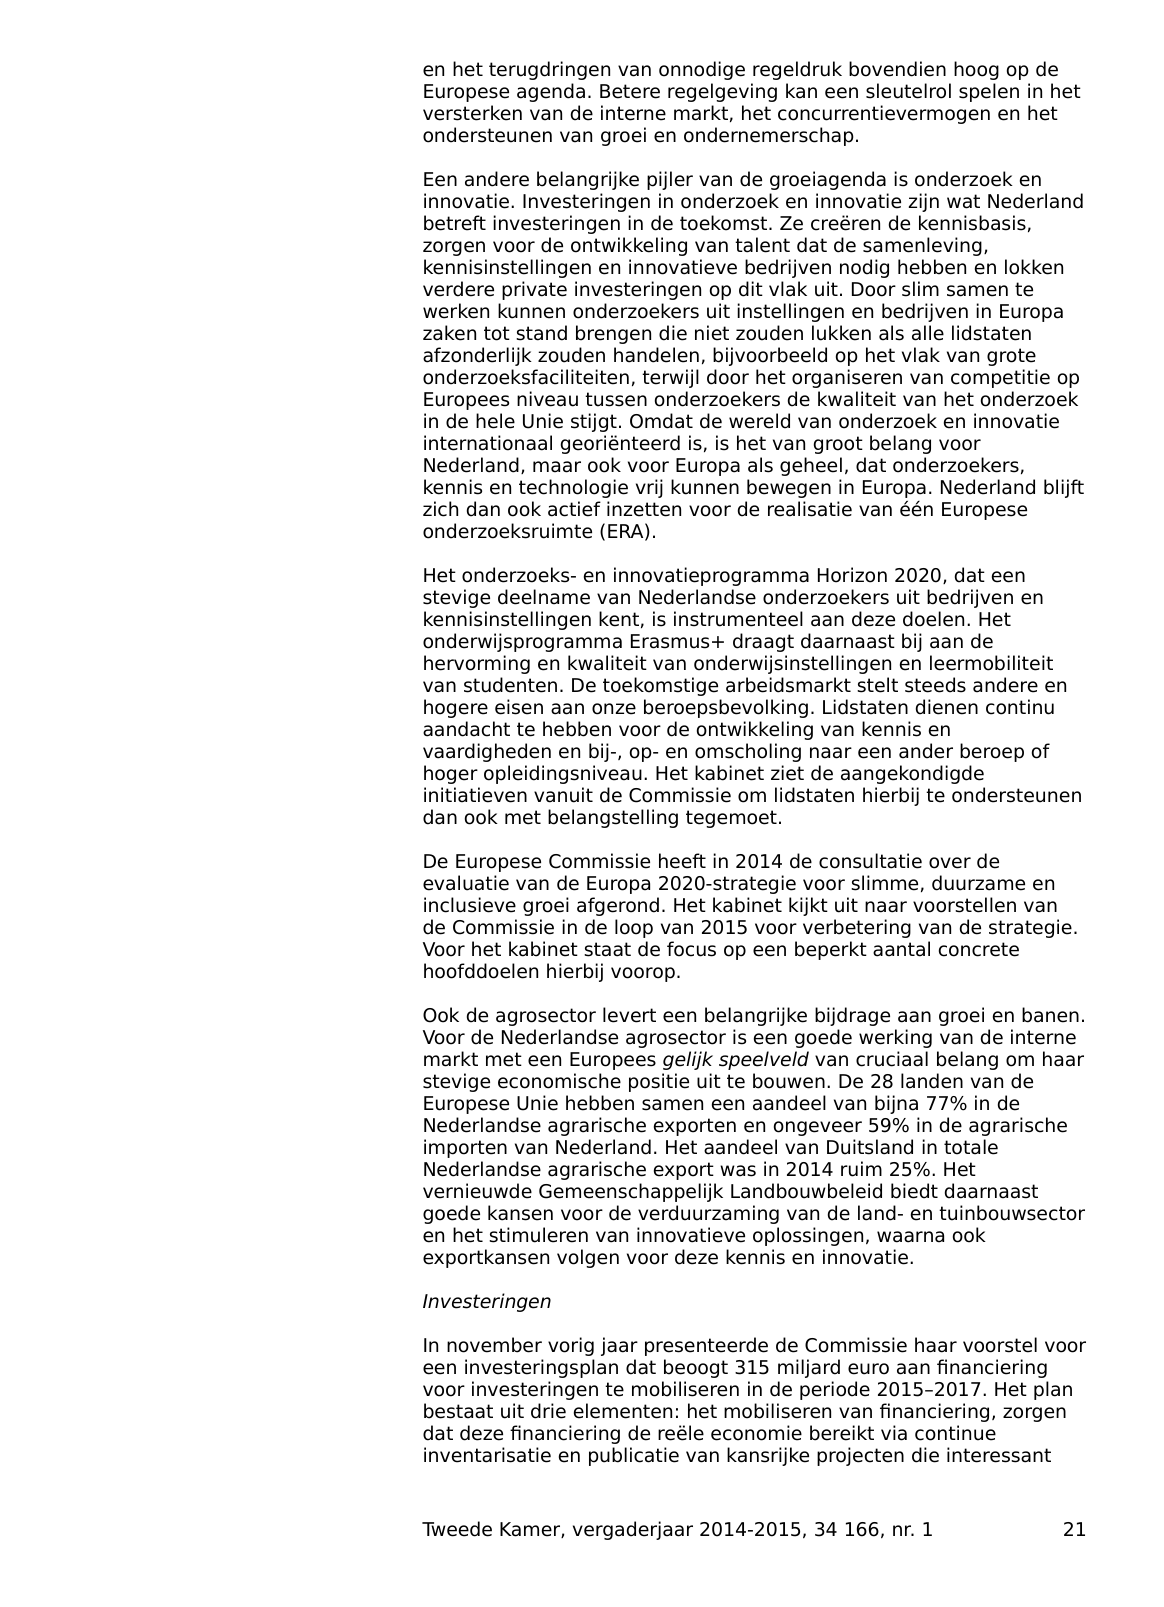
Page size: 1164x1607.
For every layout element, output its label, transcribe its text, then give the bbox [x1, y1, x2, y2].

text Ook de agrosector levert een belangrijke bijdrage aan groei en banen. Voor de Nederlandse agrosector is een goede werking van de interne markt met een Europees gelijk speelveld van cruciaal belang om haar stevige economische positie uit te bouwen. De 28 landen van de Europese Unie hebben samen een aandeel van bijna 77% in de Nederlandse agrarische exporten en ongeveer 59% in de agrarische importen van Nederland. Het aandeel van Duitsland in totale Nederlandse agrarische export was in 2014 ruim 25%. Het vernieuwde Gemeenschappelijk Landbouwbeleid biedt daarnaast goede kansen voor de verduurzaming van de land- en tuinbouwsector en het stimuleren van innovatieve oplossingen, waarna ook exportkansen volgen voor deze kennis en innovatie. [422, 1005, 1087, 1269]
text In november vorig jaar presenteerde de Commissie haar voorstel voor een investeringsplan dat beoogt 315 miljard euro aan financiering voor investeringen te mobiliseren in de periode 2015–2017. Het plan bestaat uit drie elementen: het mobiliseren van financiering, zorgen dat deze financiering de reële economie bereikt via continue inventarisatie en publicatie van kansrijke projecten die interessant [422, 1335, 1087, 1467]
subtitle Investeringen [422, 1291, 1087, 1313]
text De Europese Commissie heeft in 2014 de consultatie over de evaluatie van de Europa 2020-strategie voor slimme, duurzame en inclusieve groei afgerond. Het kabinet kijkt uit naar voorstellen van de Commissie in de loop van 2015 voor verbetering van de strategie. Voor het kabinet staat de focus op een beperkt aantal concrete hoofddoelen hierbij voorop. [422, 851, 1087, 983]
text en het terugdringen van onnodige regeldruk bovendien hoog op de Europese agenda. Betere regelgeving kan een sleutelrol spelen in het versterken van de interne markt, het concurrentievermogen en het ondersteunen van groei en ondernemerschap. [422, 59, 1087, 147]
text Een andere belangrijke pijler van de groeiagenda is onderzoek en innovatie. Investeringen in onderzoek en innovatie zijn wat Nederland betreft investeringen in de toekomst. Ze creëren de kennisbasis, zorgen voor de ontwikkeling van talent dat de samenleving, kennisinstellingen en innovatieve bedrijven nodig hebben en lokken verdere private investeringen op dit vlak uit. Door slim samen te werken kunnen onderzoekers uit instellingen en bedrijven in Europa zaken tot stand brengen die niet zouden lukken als alle lidstaten afzonderlijk zouden handelen, bijvoorbeeld op het vlak van grote onderzoeksfaciliteiten, terwijl door het organiseren van competitie op Europees niveau tussen onderzoekers de kwaliteit van het onderzoek in de hele Unie stijgt. Omdat de wereld van onderzoek en innovatie internationaal georiënteerd is, is het van groot belang voor Nederland, maar ook voor Europa als geheel, dat onderzoekers, kennis en technologie vrij kunnen bewegen in Europa. Nederland blijft zich dan ook actief inzetten voor de realisatie van één Europese onderzoeksruimte (ERA). [422, 169, 1087, 543]
text Het onderzoeks- en innovatieprogramma Horizon 2020, dat een stevige deelname van Nederlandse onderzoekers uit bedrijven en kennisinstellingen kent, is instrumenteel aan deze doelen. Het onderwijsprogramma Erasmus+ draagt daarnaast bij aan de hervorming en kwaliteit van onderwijsinstellingen en leermobiliteit van studenten. De toekomstige arbeidsmarkt stelt steeds andere en hogere eisen aan onze beroepsbevolking. Lidstaten dienen continu aandacht te hebben voor de ontwikkeling van kennis en vaardigheden en bij-, op- en omscholing naar een ander beroep of hoger opleidingsniveau. Het kabinet ziet de aangekondigde initiatieven vanuit de Commissie om lidstaten hierbij te ondersteunen dan ook met belangstelling tegemoet. [422, 565, 1087, 829]
